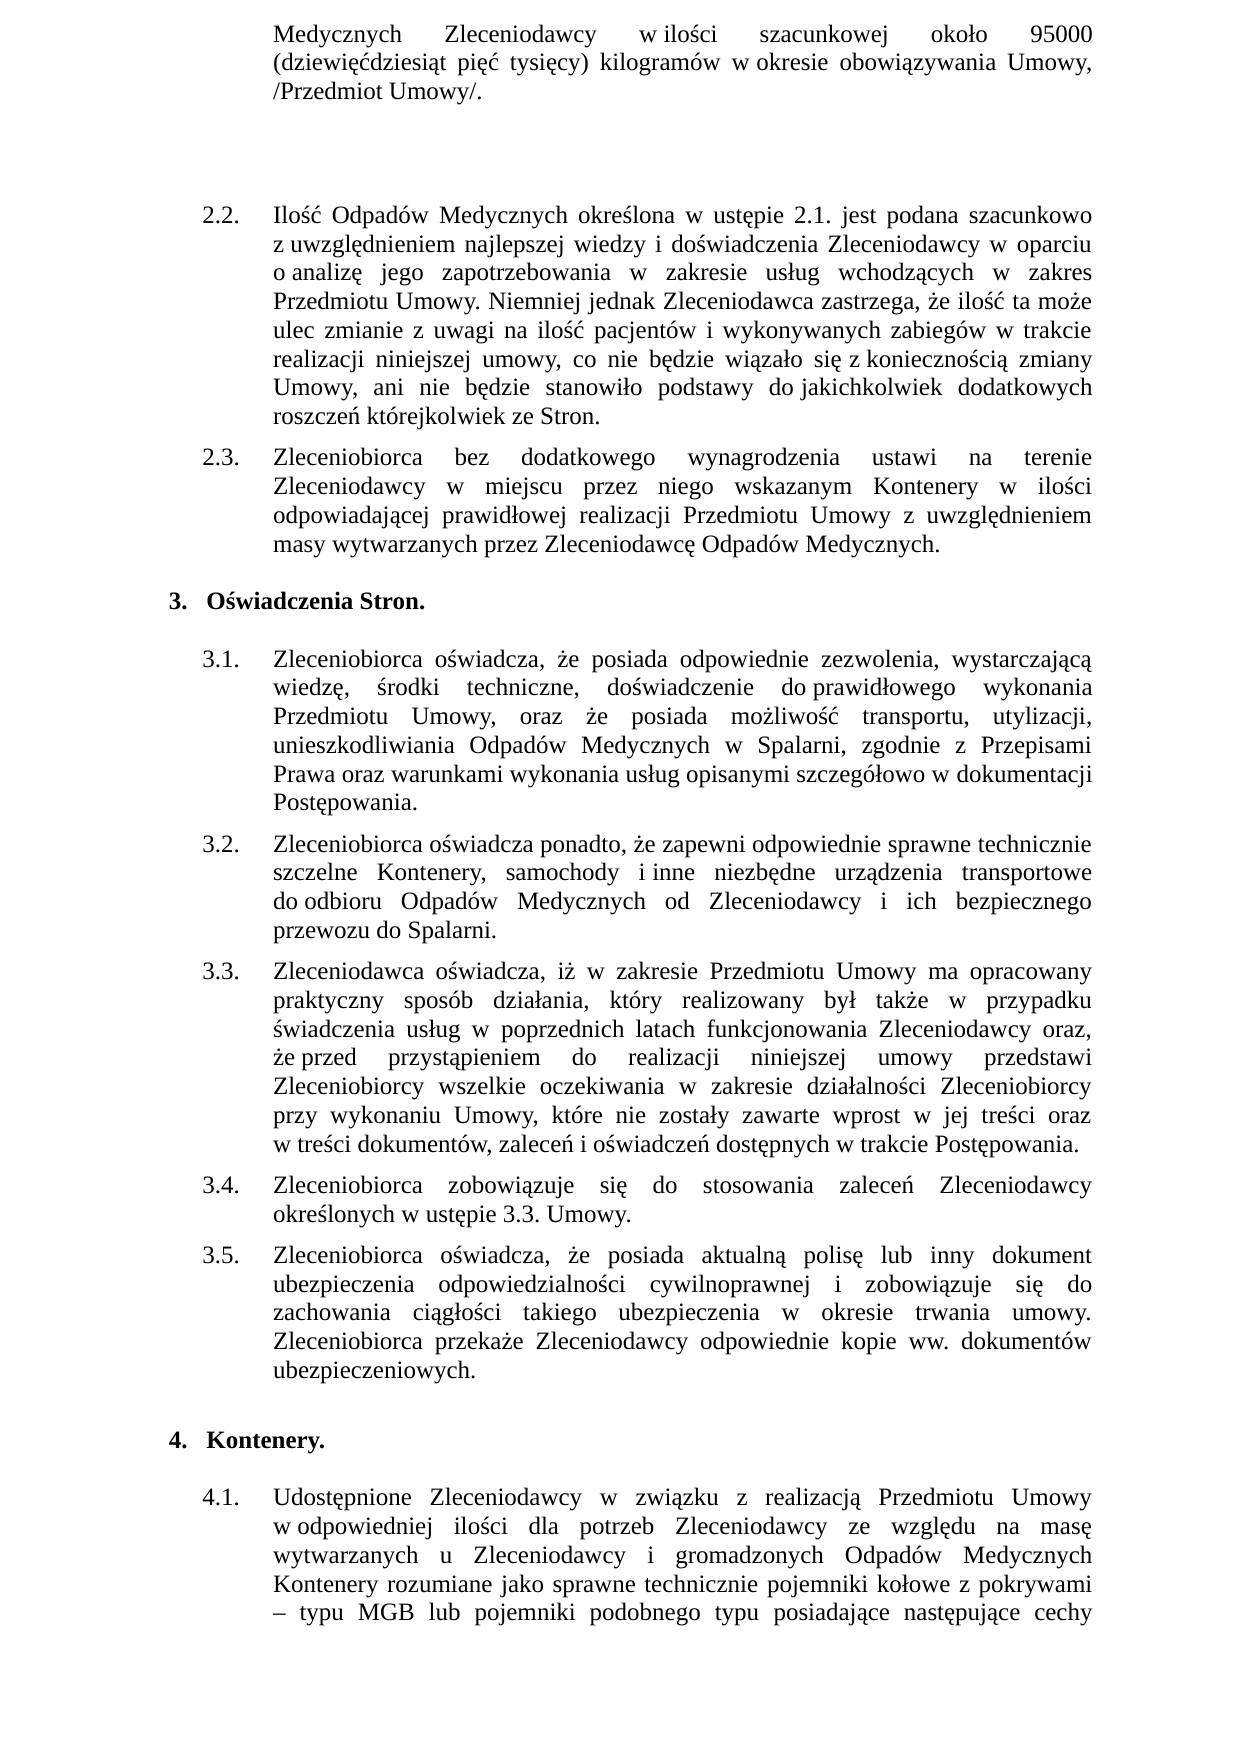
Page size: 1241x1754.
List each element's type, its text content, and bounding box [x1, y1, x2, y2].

list Zleceniobiorca zobowiązuje się do stosowania zaleceń Zleceniodawcy określonych w ustępie 3.3. Umowy. [202, 1170, 1092, 1227]
list Oświadczenia Stron. [169, 586, 1092, 615]
list Zleceniobiorca oświadcza ponadto, że zapewni odpowiednie sprawne technicznie szczelne Kontenery, samochody i inne niezbędne urządzenia transportowe do odbioru Odpadów Medycznych od Zleceniodawcy i ich bezpiecznego przewozu do Spalarni. [202, 829, 1092, 944]
list Zleceniobiorca bez dodatkowego wynagrodzenia ustawi na terenie Zleceniodawcy w miejscu przez niego wskazanym Kontenery w ilości odpowiadającej prawidłowej realizacji Przedmiotu Umowy z uwzględnieniem masy wytwarzanych przez Zleceniodawcę Odpadów Medycznych. [202, 442, 1092, 557]
list Kontenery. [169, 1425, 1092, 1454]
list Medycznych Zleceniodawcy w ilości szacunkowej około 95000 (dziewięćdziesiąt pięć tysięcy) kilogramów w okresie obowiązywania Umowy, /Przedmiot Umowy/. [202, 19, 1092, 105]
list Udostępnione Zleceniodawcy w związku z realizacją Przedmiotu Umowy w odpowiedniej ilości dla potrzeb Zleceniodawcy ze względu na masę wytwarzanych u Zleceniodawcy i gromadzonych Odpadów Medycznych Kontenery rozumiane jako sprawne technicznie pojemniki kołowe z pokrywami – typu MGB lub pojemniki podobnego typu posiadające następujące cechy [202, 1482, 1092, 1626]
list Ilość Odpadów Medycznych określona w ustępie 2.1. jest podana szacunkowo z uwzględnieniem najlepszej wiedzy i doświadczenia Zleceniodawcy w oparciu o analizę jego zapotrzebowania w zakresie usług wchodzących w zakres Przedmiotu Umowy. Niemniej jednak Zleceniodawca zastrzega, że ilość ta może ulec zmianie z uwagi na ilość pacjentów i wykonywanych zabiegów w trakcie realizacji niniejszej umowy, co nie będzie wiązało się z koniecznością zmiany Umowy, ani nie będzie stanowiło podstawy do jakichkolwiek dodatkowych roszczeń którejkolwiek ze Stron. [202, 200, 1092, 430]
list Zleceniobiorca oświadcza, że posiada odpowiednie zezwolenia, wystarczającą wiedzę, środki techniczne, doświadczenie do prawidłowego wykonania Przedmiotu Umowy, oraz że posiada możliwość transportu, utylizacji, unieszkodliwiania Odpadów Medycznych w Spalarni, zgodnie z Przepisami Prawa oraz warunkami wykonania usług opisanymi szczegółowo w dokumentacji Postępowania. [202, 644, 1092, 816]
list Zleceniodawca oświadcza, iż w zakresie Przedmiotu Umowy ma opracowany praktyczny sposób działania, który realizowany był także w przypadku świadczenia usług w poprzednich latach funkcjonowania Zleceniodawcy oraz, że przed przystąpieniem do realizacji niniejszej umowy przedstawi Zleceniobiorcy wszelkie oczekiwania w zakresie działalności Zleceniobiorcy przy wykonaniu Umowy, które nie zostały zawarte wprost w jej treści oraz w treści dokumentów, zaleceń i oświadczeń dostępnych w trakcie Postępowania. [202, 956, 1092, 1157]
list Zleceniobiorca oświadcza, że posiada aktualną polisę lub inny dokument ubezpieczenia odpowiedzialności cywilnoprawnej i zobowiązuje się do zachowania ciągłości takiego ubezpieczenia w okresie trwania umowy. Zleceniobiorca przekaże Zleceniodawcy odpowiednie kopie ww. dokumentów ubezpieczeniowych. [202, 1240, 1092, 1384]
